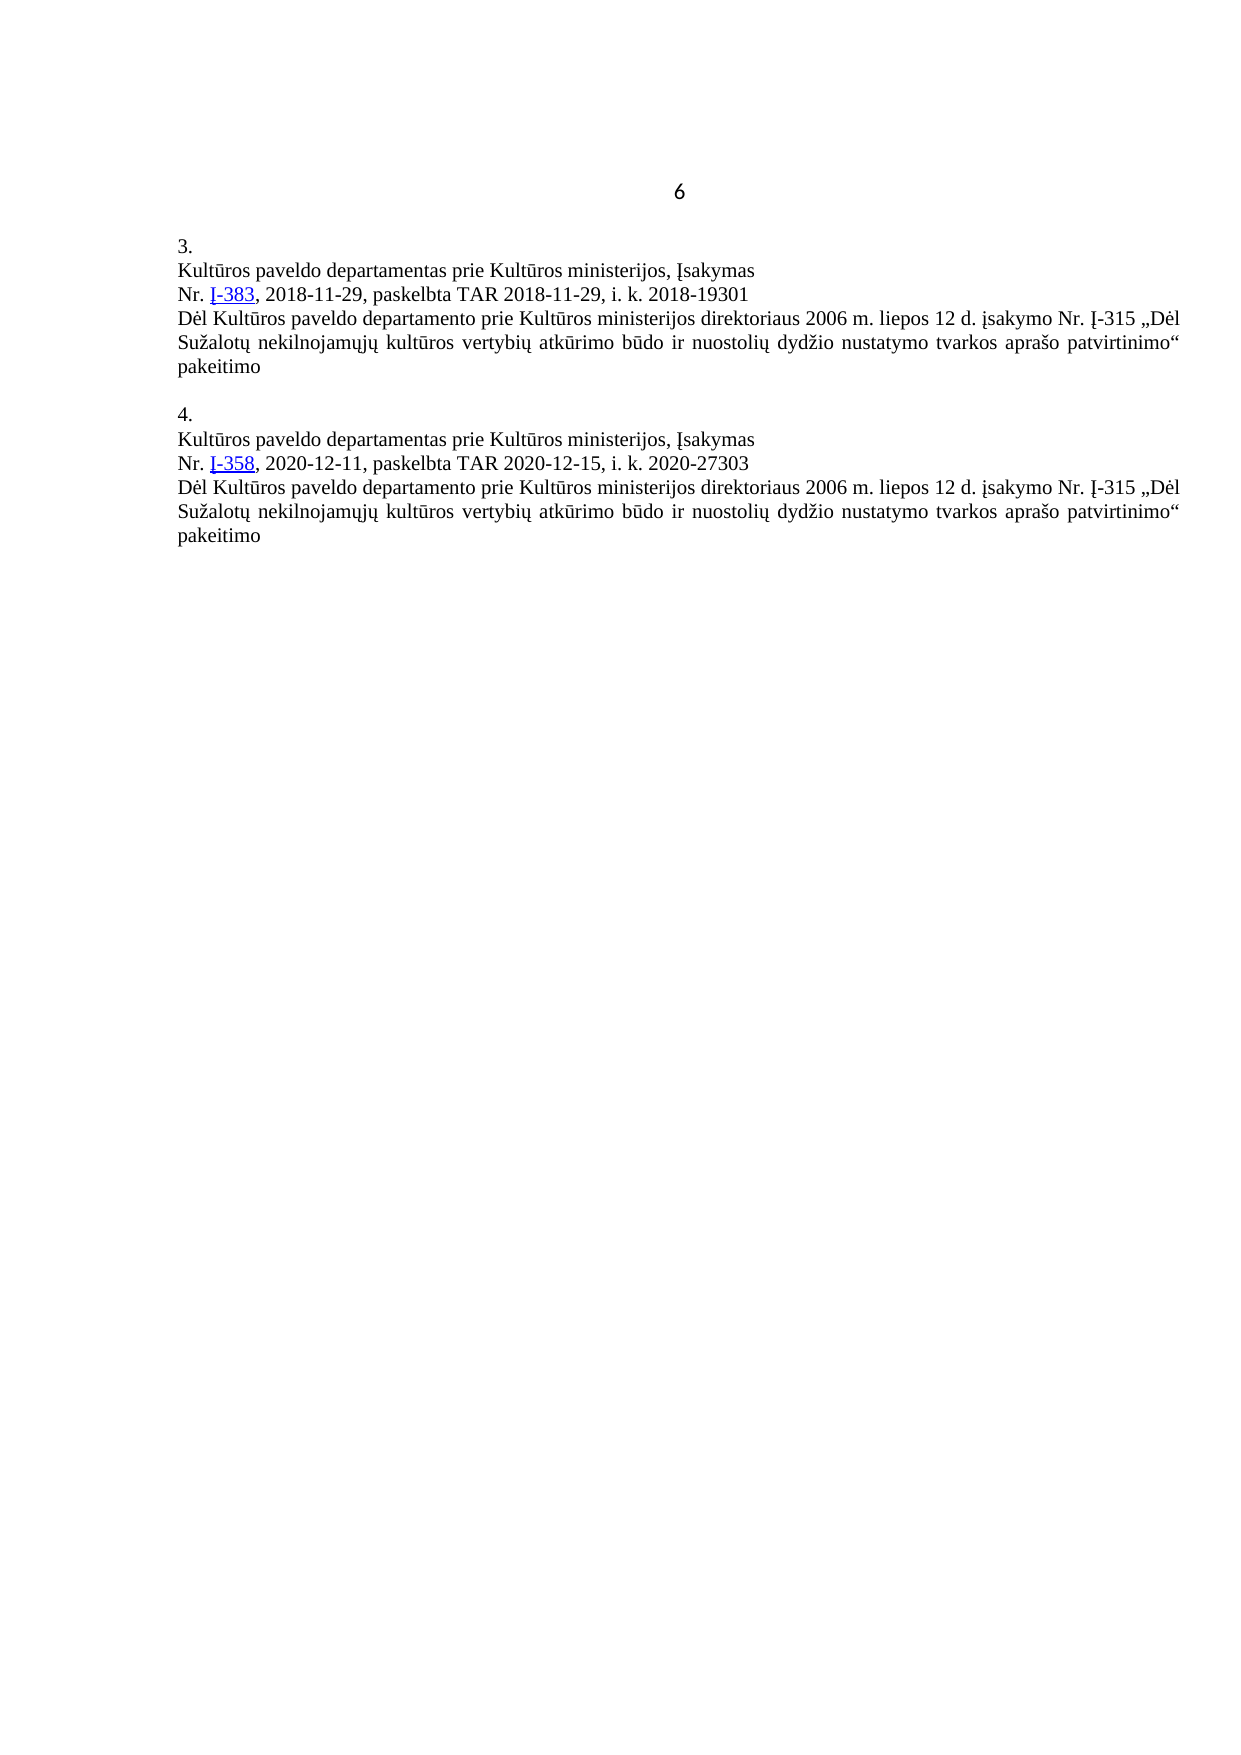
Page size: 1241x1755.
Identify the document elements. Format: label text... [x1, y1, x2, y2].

text Nr. Į-358, 2020-12-11, paskelbta TAR 2020-12-15, i. k. 2020-27303 [177, 451, 1181, 474]
text 4. [177, 402, 1181, 426]
text Dėl Kultūros paveldo departamento prie Kultūros ministerijos direktoriaus 2006 m. liepos 12 d. įsakymo Nr. Į-315 „Dėl Sužalotų nekilnojamųjų kultūros vertybių atkūrimo būdo ir nuostolių dydžio nustatymo tvarkos aprašo patvirtinimo“ pakeitimo [177, 474, 1181, 547]
text 3. [177, 234, 1181, 258]
text Nr. Į-383, 2018-11-29, paskelbta TAR 2018-11-29, i. k. 2018-19301 [177, 282, 1181, 306]
text Kultūros paveldo departamentas prie Kultūros ministerijos, Įsakymas [177, 258, 1181, 282]
text Kultūros paveldo departamentas prie Kultūros ministerijos, Įsakymas [177, 426, 1181, 451]
text Dėl Kultūros paveldo departamento prie Kultūros ministerijos direktoriaus 2006 m. liepos 12 d. įsakymo Nr. Į-315 „Dėl Sužalotų nekilnojamųjų kultūros vertybių atkūrimo būdo ir nuostolių dydžio nustatymo tvarkos aprašo patvirtinimo“ pakeitimo [177, 306, 1181, 378]
